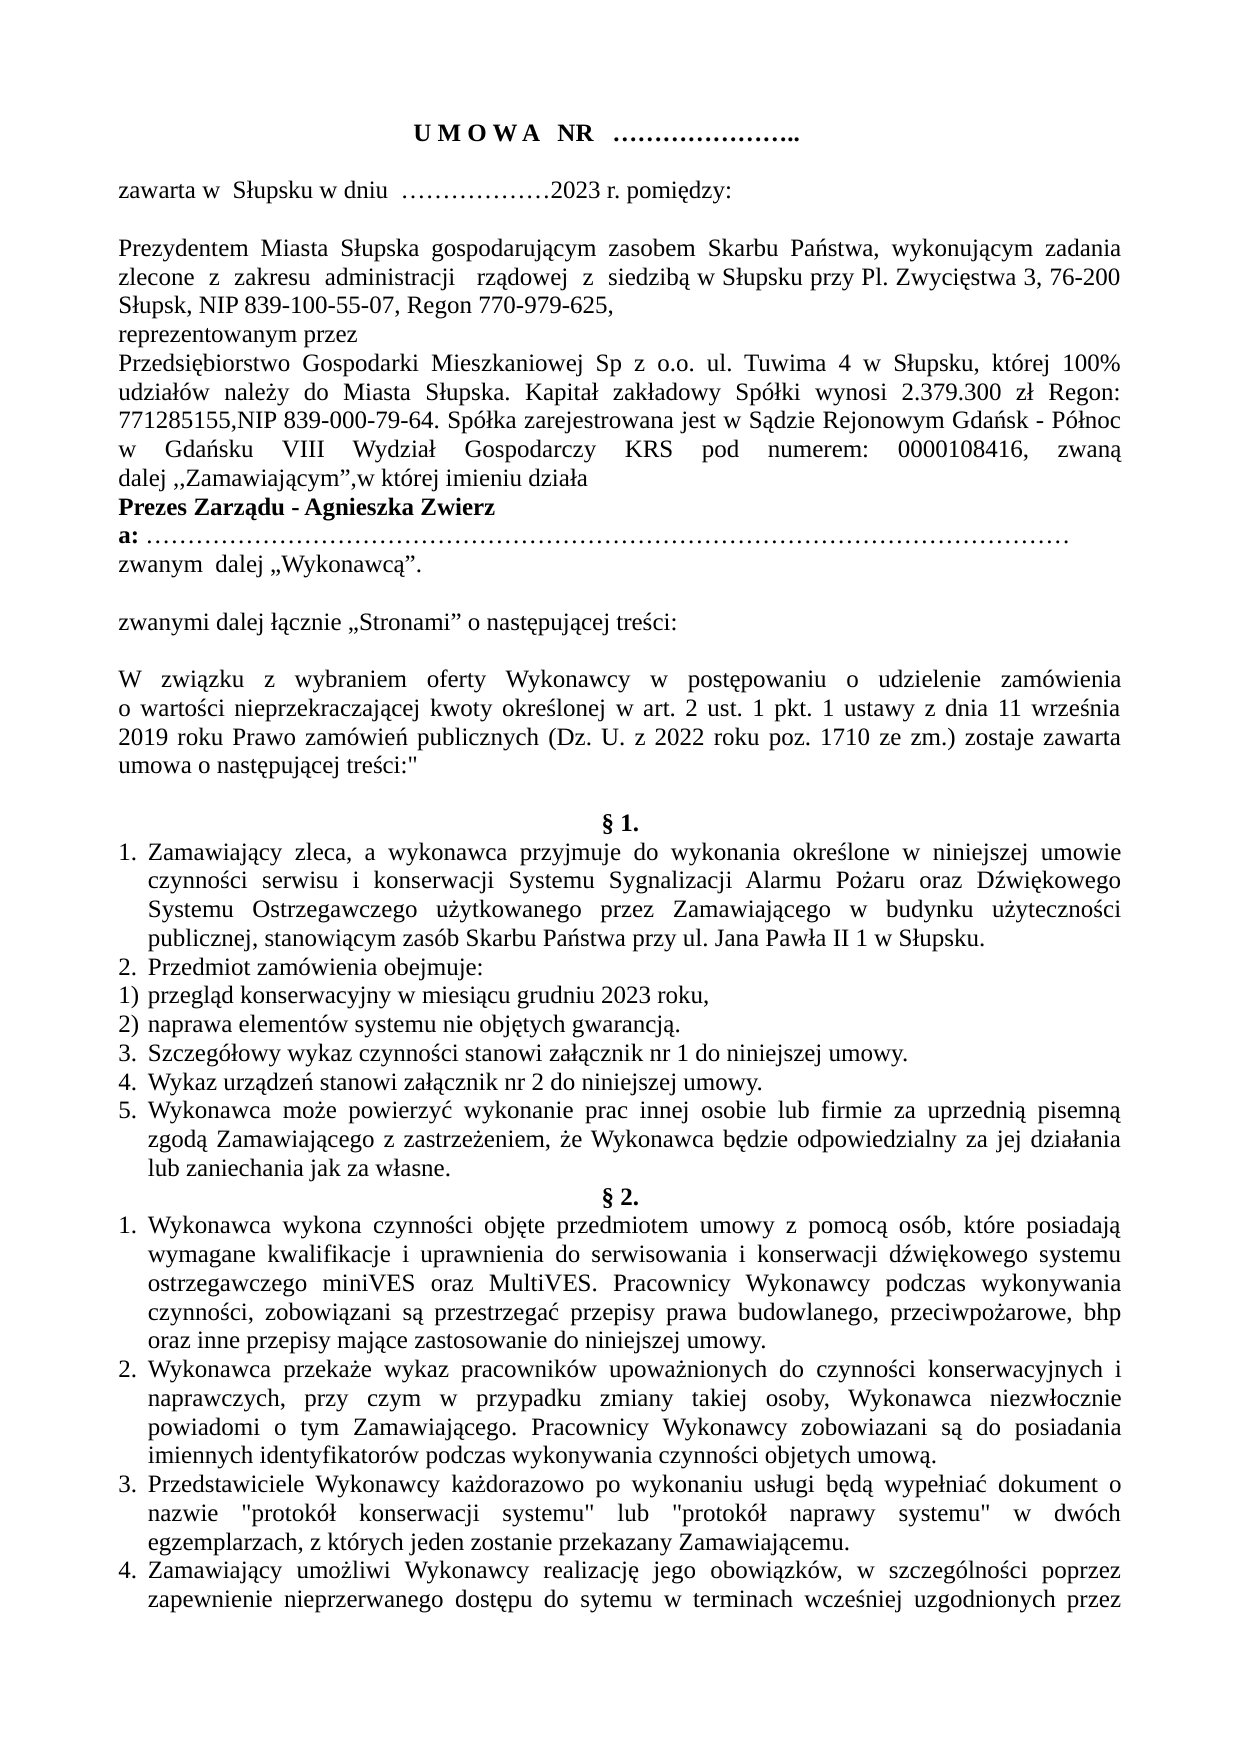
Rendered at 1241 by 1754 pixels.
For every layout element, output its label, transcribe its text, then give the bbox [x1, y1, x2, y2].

list Wykonawca może powierzyć wykonanie prac innej osobie lub firmie za uprzednią pisemną zgodą Zamawiającego z zastrzeżeniem, że Wykonawca będzie odpowiedzialny za jej działania lub zaniechania jak za własne. [118, 1096, 1122, 1182]
list Przedstawiciele Wykonawcy każdorazowo po wykonaniu usługi będą wypełniać dokument o nazwie "protokół konserwacji systemu" lub "protokół naprawy systemu" w dwóch egzemplarzach, z których jeden zostanie przekazany Zamawiającemu. [118, 1469, 1122, 1556]
list Wykonawca przekaże wykaz pracowników upoważnionych do czynności konserwacyjnych i naprawczych, przy czym w przypadku zmiany takiej osoby, Wykonawca niezwłocznie powiadomi o tym Zamawiającego. Pracownicy Wykonawcy zobowiazani są do posiadania imiennych identyfikatorów podczas wykonywania czynności objetych umową. [118, 1354, 1122, 1469]
text Przedsiębiorstwo Gospodarki Mieszkaniowej Sp z o.o. ul. Tuwima 4 w Słupsku, której 100% udziałów należy do Miasta Słupska. Kapitał zakładowy Spółki wynosi 2.379.300 zł Regon: 771285155,NIP 839-000-79-64. Spółka zarejestrowana jest w Sądzie Rejonowym Gdańsk - Północ w Gdańsku VIII Wydział Gospodarczy KRS pod numerem: 0000108416, zwaną dalej ,,Zamawiającym”,w której imieniu działa [118, 348, 1122, 492]
list Zamawiający zleca, a wykonawca przyjmuje do wykonania określone w niniejszej umowie czynności serwisu i konserwacji Systemu Sygnalizacji Alarmu Pożaru oraz Dźwiękowego Systemu Ostrzegawczego użytkowanego przez Zamawiającego w budynku użyteczności publicznej, stanowiącym zasób Skarbu Państwa przy ul. Jana Pawła II 1 w Słupsku. [118, 837, 1122, 952]
text § 1. [118, 808, 1122, 837]
list Zamawiający umożliwi Wykonawcy realizację jego obowiązków, w szczególności poprzez zapewnienie nieprzerwanego dostępu do sytemu w terminach wcześniej uzgodnionych przez [118, 1556, 1122, 1613]
list Wykaz urządzeń stanowi załącznik nr 2 do niniejszej umowy. [118, 1067, 1122, 1096]
text zawarta w Słupsku w dniu ………………2023 r. pomiędzy: [118, 176, 1122, 204]
list Wykonawca wykona czynności objęte przedmiotem umowy z pomocą osób, które posiadają wymagane kwalifikacje i uprawnienia do serwisowania i konserwacji dźwiękowego systemu ostrzegawczego miniVES oraz MultiVES. Pracownicy Wykonawcy podczas wykonywania czynności, zobowiązani są przestrzegać przepisy prawa budowlanego, przeciwpożarowe, bhp oraz inne przepisy mające zastosowanie do niniejszej umowy. [118, 1211, 1122, 1354]
list przegląd konserwacyjny w miesiącu grudniu 2023 roku, [118, 981, 1122, 1009]
list Przedmiot zamówienia obejmuje: [118, 952, 1122, 981]
list naprawa elementów systemu nie objętych gwarancją. [118, 1009, 1122, 1038]
list Szczegółowy wykaz czynności stanowi załącznik nr 1 do niniejszej umowy. [118, 1038, 1122, 1067]
text Prezydentem Miasta Słupska gospodarującym zasobem Skarbu Państwa, wykonującym zadania zlecone z zakresu administracji rządowej z siedzibą w Słupsku przy Pl. Zwycięstwa 3, 76-200 Słupsk, NIP 839-100-55-07, Regon 770-979-625, [118, 233, 1122, 319]
text § 2. [118, 1182, 1122, 1211]
text zwanym dalej „Wykonawcą”. [118, 549, 1122, 578]
text Prezes Zarządu - Agnieszka Zwierz [118, 492, 1122, 521]
text a: ………………………………………………………………………………………………… [118, 521, 1122, 549]
text reprezentowanym przez [118, 319, 1122, 348]
text zwanymi dalej łącznie „Stronami” o następującej treści: [118, 607, 1122, 636]
text W związku z wybraniem oferty Wykonawcy w postępowaniu o udzielenie zamówienia o wartości nieprzekraczającej kwoty określonej w art. 2 ust. 1 pkt. 1 ustawy z dnia 11 września 2019 roku Prawo zamówień publicznych (Dz. U. z 2022 roku poz. 1710 ze zm.) zostaje zawarta umowa o następującej treści:" [118, 664, 1122, 779]
text U M O W A NR ………………….. [339, 118, 1122, 147]
